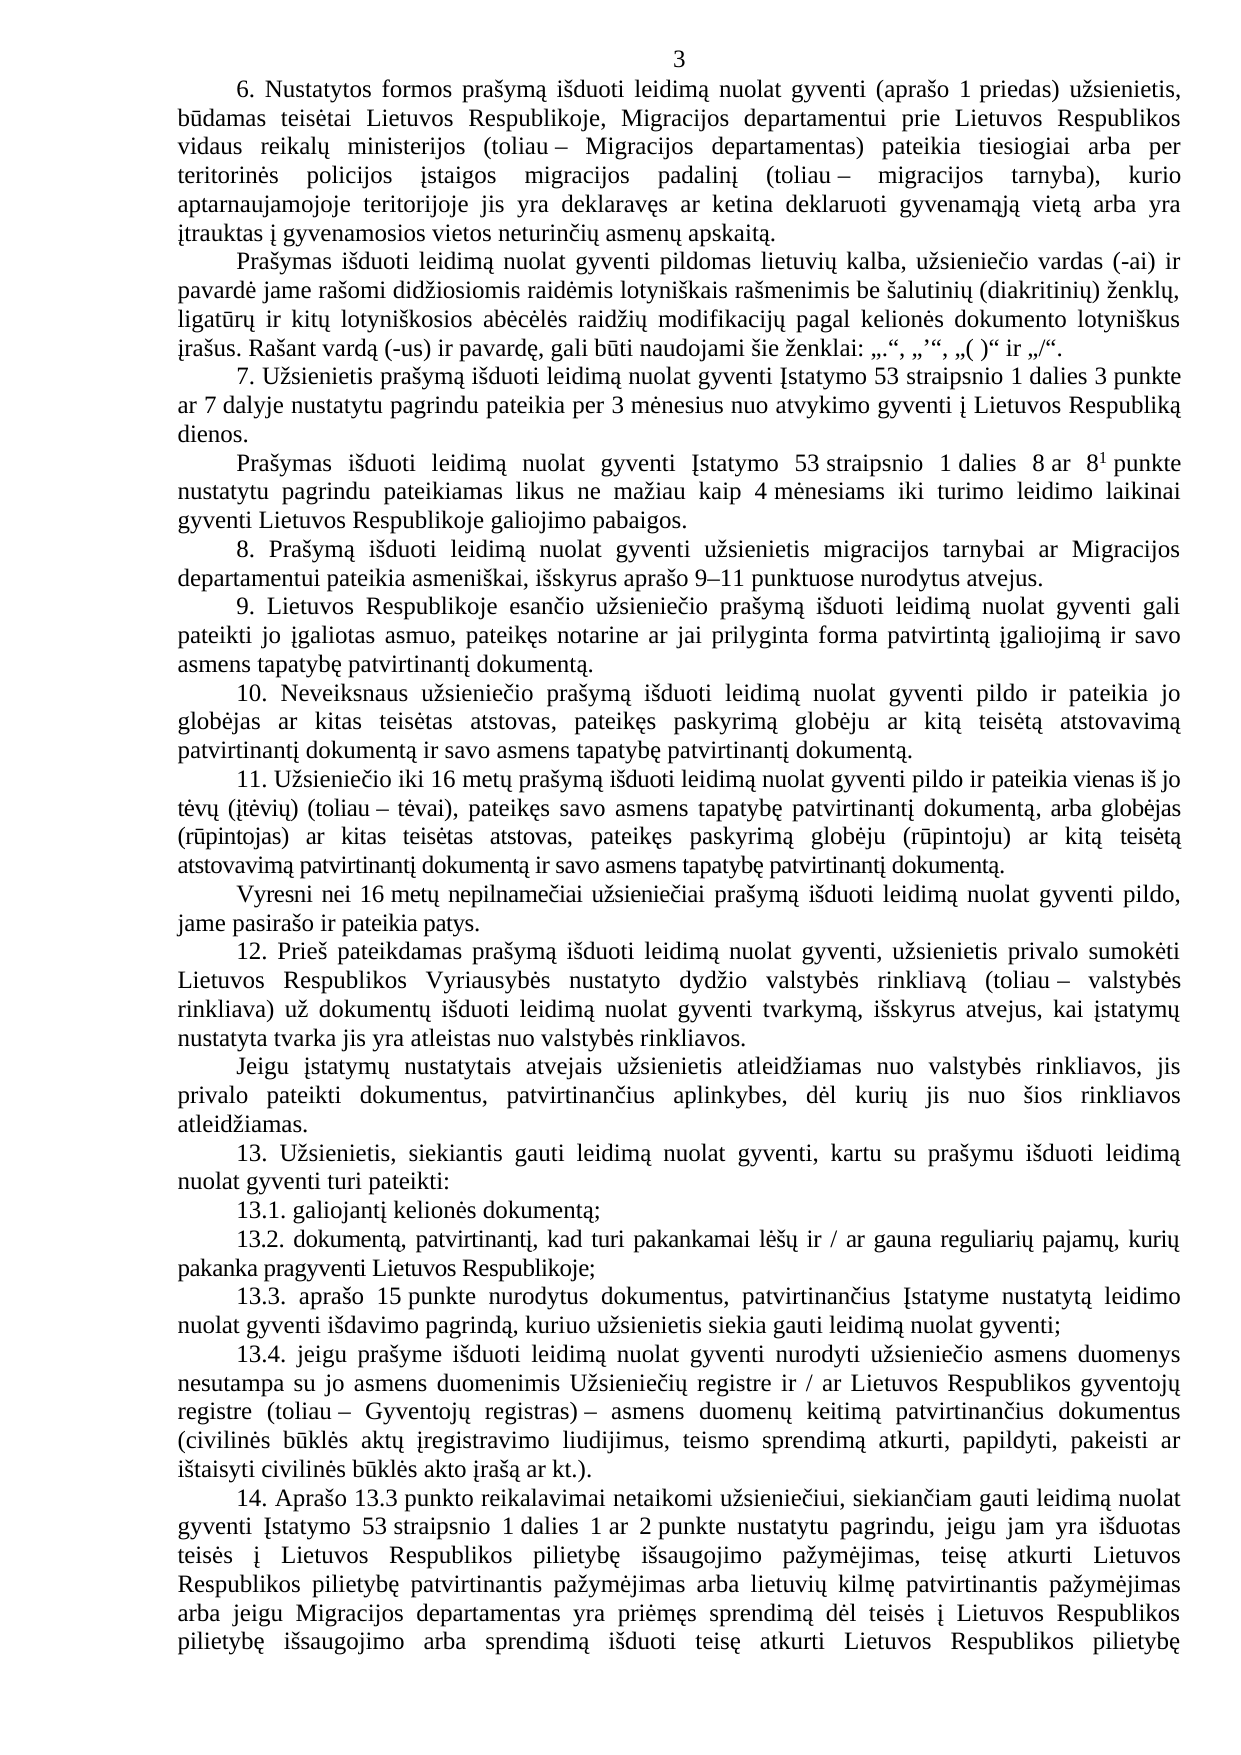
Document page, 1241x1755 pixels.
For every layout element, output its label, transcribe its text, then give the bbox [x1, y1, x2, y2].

text 13.3. aprašo 15 punkte nurodytus dokumentus, patvirtinančius Įstatyme nustatytą leidimo nuolat gyventi išdavimo pagrindą, kuriuo užsienietis siekia gauti leidimą nuolat gyventi; [177, 1281, 1181, 1339]
text Vyresni nei 16 metų nepilnamečiai užsieniečiai prašymą išduoti leidimą nuolat gyventi pildo, jame pasirašo ir pateikia patys. [177, 879, 1181, 936]
text 8. Prašymą išduoti leidimą nuolat gyventi užsienietis migracijos tarnybai ar Migracijos departamentui pateikia asmeniškai, išskyrus aprašo 9–11 punktuose nurodytus atvejus. [177, 534, 1181, 591]
text 9. Lietuvos Respublikoje esančio užsieniečio prašymą išduoti leidimą nuolat gyventi gali pateikti jo įgaliotas asmuo, pateikęs notarine ar jai prilyginta forma patvirtintą įgaliojimą ir savo asmens tapatybę patvirtinantį dokumentą. [177, 591, 1181, 678]
text 14. Aprašo 13.3 punkto reikalavimai netaikomi užsieniečiui, siekiančiam gauti leidimą nuolat gyventi Įstatymo 53 straipsnio 1 dalies 1 ar 2 punkte nustatytu pagrindu, jeigu jam yra išduotas teisės į Lietuvos Respublikos pilietybę išsaugojimo pažymėjimas, teisę atkurti Lietuvos Respublikos pilietybę patvirtinantis pažymėjimas arba lietuvių kilmę patvirtinantis pažymėjimas arba jeigu Migracijos departamentas yra priėmęs sprendimą dėl teisės į Lietuvos Respublikos pilietybę išsaugojimo arba sprendimą išduoti teisę atkurti Lietuvos Respublikos pilietybę [177, 1483, 1181, 1655]
text 13.1. galiojantį kelionės dokumentą; [177, 1195, 1181, 1224]
text 13.4. jeigu prašyme išduoti leidimą nuolat gyventi nurodyti užsieniečio asmens duomenys nesutampa su jo asmens duomenimis Užsieniečių registre ir / ar Lietuvos Respublikos gyventojų registre (toliau – Gyventojų registras) – asmens duomenų keitimą patvirtinančius dokumentus (civilinės būklės aktų įregistravimo liudijimus, teismo sprendimą atkurti, papildyti, pakeisti ar ištaisyti civilinės būklės akto įrašą ar kt.). [177, 1339, 1181, 1483]
text 12. Prieš pateikdamas prašymą išduoti leidimą nuolat gyventi, užsienietis privalo sumokėti Lietuvos Respublikos Vyriausybės nustatyto dydžio valstybės rinkliavą (toliau – valstybės rinkliava) už dokumentų išduoti leidimą nuolat gyventi tvarkymą, išskyrus atvejus, kai įstatymų nustatyta tvarka jis yra atleistas nuo valstybės rinkliavos. [177, 936, 1181, 1051]
text Prašymas išduoti leidimą nuolat gyventi pildomas lietuvių kalba, užsieniečio vardas (-ai) ir pavardė jame rašomi didžiosiomis raidėmis lotyniškais rašmenimis be šalutinių (diakritinių) ženklų, ligatūrų ir kitų lotyniškosios abėcėlės raidžių modifikacijų pagal kelionės dokumento lotyniškus įrašus. Rašant vardą (-us) ir pavardę, gali būti naudojami šie ženklai: „.“, „’“, „( )“ ir „/“. [177, 246, 1181, 361]
text 11. Užsieniečio iki 16 metų prašymą išduoti leidimą nuolat gyventi pildo ir pateikia vienas iš jo tėvų (įtėvių) (toliau – tėvai), pateikęs savo asmens tapatybę patvirtinantį dokumentą, arba globėjas (rūpintojas) ar kitas teisėtas atstovas, pateikęs paskyrimą globėju (rūpintoju) ar kitą teisėtą atstovavimą patvirtinantį dokumentą ir savo asmens tapatybę patvirtinantį dokumentą. [177, 764, 1181, 879]
text 13. Užsienietis, siekiantis gauti leidimą nuolat gyventi, kartu su prašymu išduoti leidimą nuolat gyventi turi pateikti: [177, 1138, 1181, 1195]
text 10. Neveiksnaus užsieniečio prašymą išduoti leidimą nuolat gyventi pildo ir pateikia jo globėjas ar kitas teisėtas atstovas, pateikęs paskyrimą globėju ar kitą teisėtą atstovavimą patvirtinantį dokumentą ir savo asmens tapatybę patvirtinantį dokumentą. [177, 678, 1181, 764]
text 13.2. dokumentą, patvirtinantį, kad turi pakankamai lėšų ir / ar gauna reguliarių pajamų, kurių pakanka pragyventi Lietuvos Respublikoje; [177, 1224, 1181, 1281]
text 7. Užsienietis prašymą išduoti leidimą nuolat gyventi Įstatymo 53 straipsnio 1 dalies 3 punkte ar 7 dalyje nustatytu pagrindu pateikia per 3 mėnesius nuo atvykimo gyventi į Lietuvos Respubliką dienos. [177, 361, 1181, 448]
text Jeigu įstatymų nustatytais atvejais užsienietis atleidžiamas nuo valstybės rinkliavos, jis privalo pateikti dokumentus, patvirtinančius aplinkybes, dėl kurių jis nuo šios rinkliavos atleidžiamas. [177, 1051, 1181, 1138]
text Prašymas išduoti leidimą nuolat gyventi Įstatymo 53 straipsnio 1 dalies 8 ar 81 punkte nustatytu pagrindu pateikiamas likus ne mažiau kaip 4 mėnesiams iki turimo leidimo laikinai gyventi Lietuvos Respublikoje galiojimo pabaigos. [177, 448, 1181, 534]
text 6. Nustatytos formos prašymą išduoti leidimą nuolat gyventi (aprašo 1 priedas) užsienietis, būdamas teisėtai Lietuvos Respublikoje, Migracijos departamentui prie Lietuvos Respublikos vidaus reikalų ministerijos (toliau – Migracijos departamentas) pateikia tiesiogiai arba per teritorinės policijos įstaigos migracijos padalinį (toliau – migracijos tarnyba), kurio aptarnaujamojoje teritorijoje jis yra deklaravęs ar ketina deklaruoti gyvenamąją vietą arba yra įtrauktas į gyvenamosios vietos neturinčių asmenų apskaitą. [177, 74, 1181, 246]
